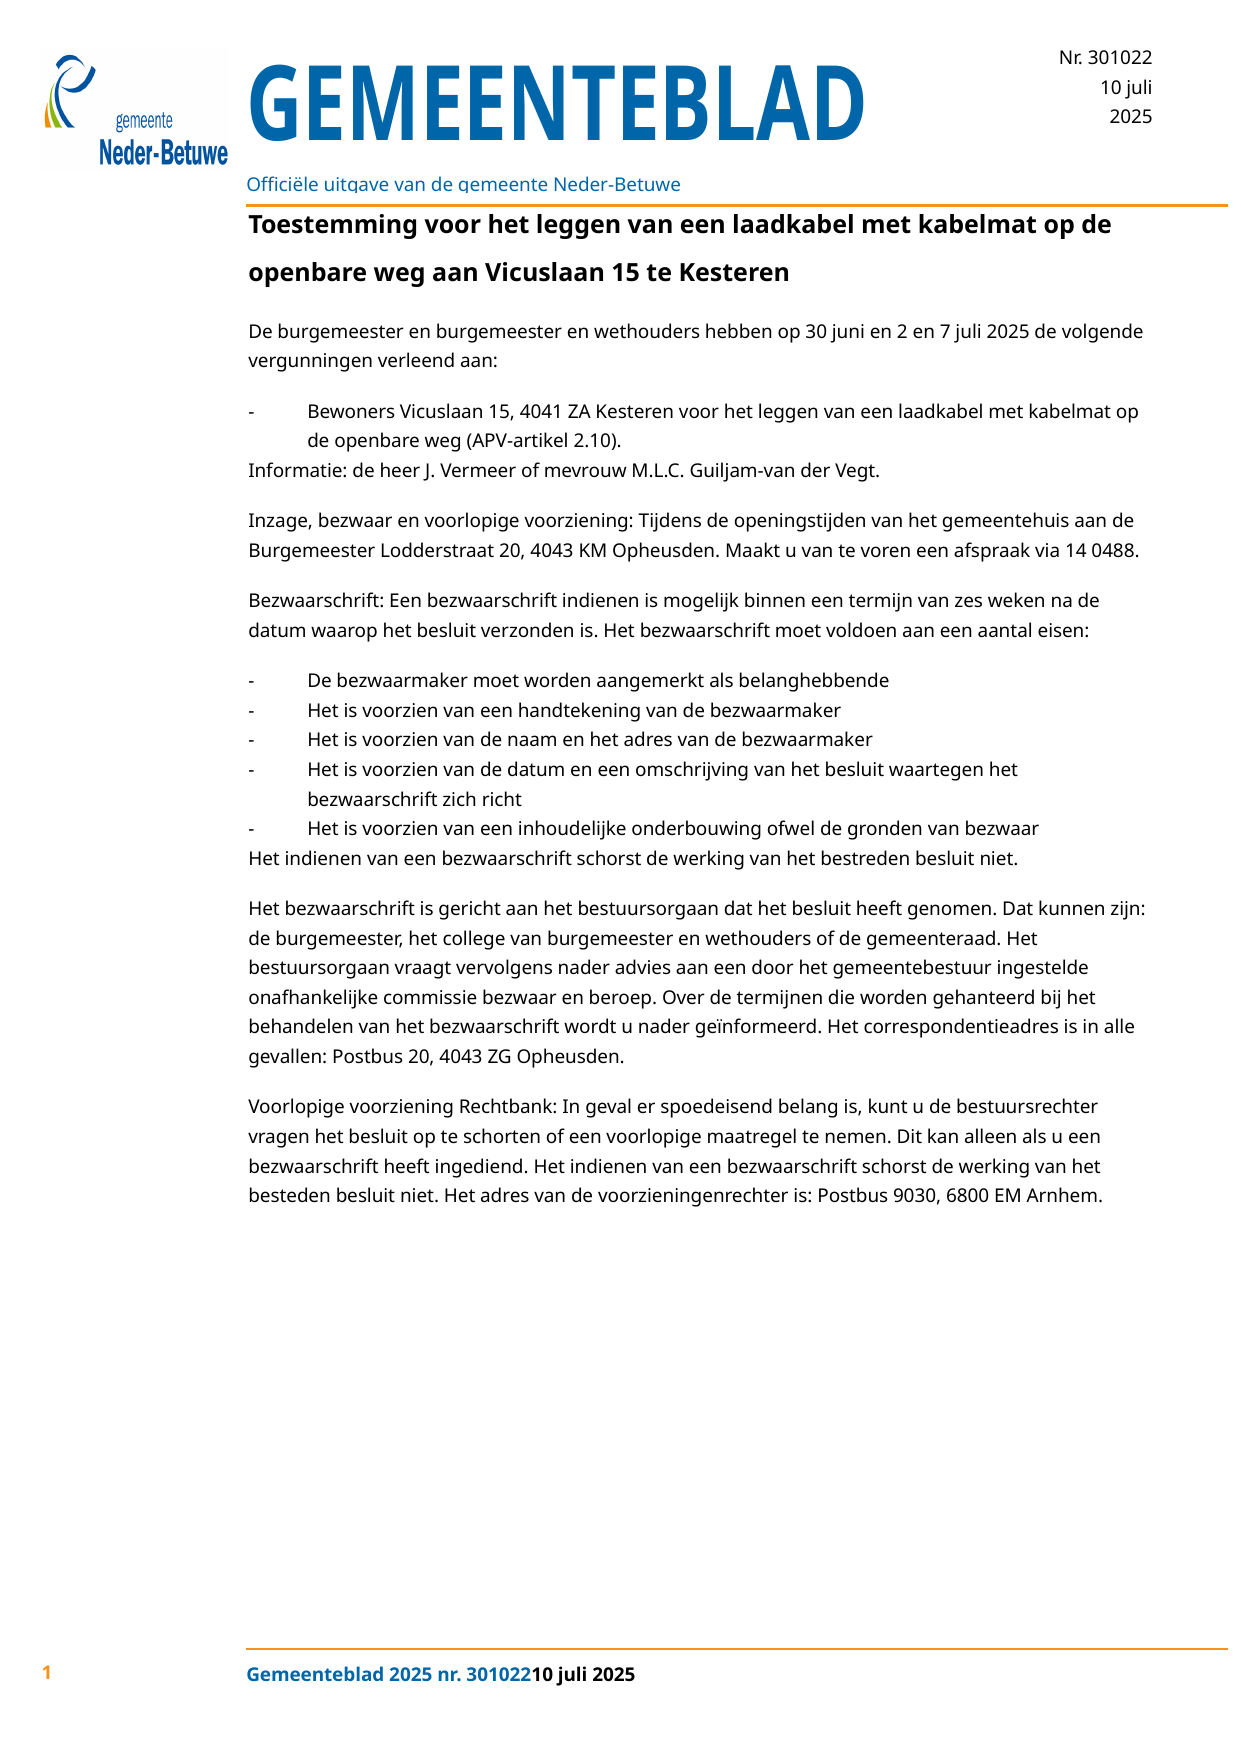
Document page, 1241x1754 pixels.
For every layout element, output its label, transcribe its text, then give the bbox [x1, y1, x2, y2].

text Toestemming voor het leggen van een laadkabel met kabelmat op de openbare weg aan Vicuslaan 15 te Kesteren [248, 207, 1152, 288]
text De burgemeester en burgemeester en wethouders hebben op 30 juni en 2 en 7 juli 2025 de volgende vergunningen verleend aan: [248, 318, 1152, 373]
text Voorlopige voorziening Rechtbank: In geval er spoedeisend belang is, kunt u de bestuursrechter vragen het besluit op te schorten of een voorlopige maatregel te nemen. Dit kan alleen als u een bezwaarschrift heeft ingediend. Het indienen van een bezwaarschrift schorst de werking van het besteden besluit niet. Het adres van de voorzieningenrechter is: Postbus 9030, 6800 EM Arnhem. [248, 1094, 1152, 1208]
text Bezwaarschrift: Een bezwaarschrift indienen is mogelijk binnen een termijn van zes weken na de datum waarop het besluit verzonden is. Het bezwaarschrift moet voldoen aan een aantal eisen: [248, 587, 1152, 643]
list Het is voorzien van een inhoudelijke onderbouwing ofwel de gronden van bezwaar [248, 815, 1152, 841]
text Inzage, bezwaar en voorlopige voorziening: Tijdens de openingstijden van het gemeentehuis aan de Burgemeester Lodderstraat 20, 4043 KM Opheusden. Maakt u van te voren een afspraak via 14 0488. [248, 507, 1152, 563]
list Het is voorzien van de naam en het adres van de bezwaarmaker [248, 727, 1152, 752]
picture [41, 47, 231, 172]
list De bezwaarmaker moet worden aangemerkt als belanghebbende [248, 667, 1152, 693]
text Het indienen van een bezwaarschrift schorst de werking van het bestreden besluit niet. [248, 845, 1152, 871]
text Het bezwaarschrift is gericht aan het bestuursorgaan dat het besluit heeft genomen. Dat kunnen zijn: de burgemeester, het college van burgemeester en wethouders of de gemeenteraad. Het bestuursorgaan vraagt vervolgens nader advies aan een door het gemeentebestuur ingestelde onafhankelijke commissie bezwaar en beroep. Over de termijnen die worden gehanteerd bij het behandelen van het bezwaarschrift wordt u nader geïnformeerd. Het correspondentieadres is in alle gevallen: Postbus 20, 4043 ZG Opheusden. [248, 895, 1152, 1069]
list Bewoners Vicuslaan 15, 4041 ZA Kesteren voor het leggen van een laadkabel met kabelmat op de openbare weg (APV-artikel 2.10). [248, 398, 1152, 453]
list Het is voorzien van een handtekening van de bezwaarmaker [248, 697, 1152, 723]
text Informatie: de heer J. Vermeer of mevrouw M.L.C. Guiljam-van der Vegt. [248, 457, 1152, 483]
list Het is voorzien van de datum en een omschrijving van het besluit waartegen het bezwaarschrift zich richt [248, 756, 1152, 812]
